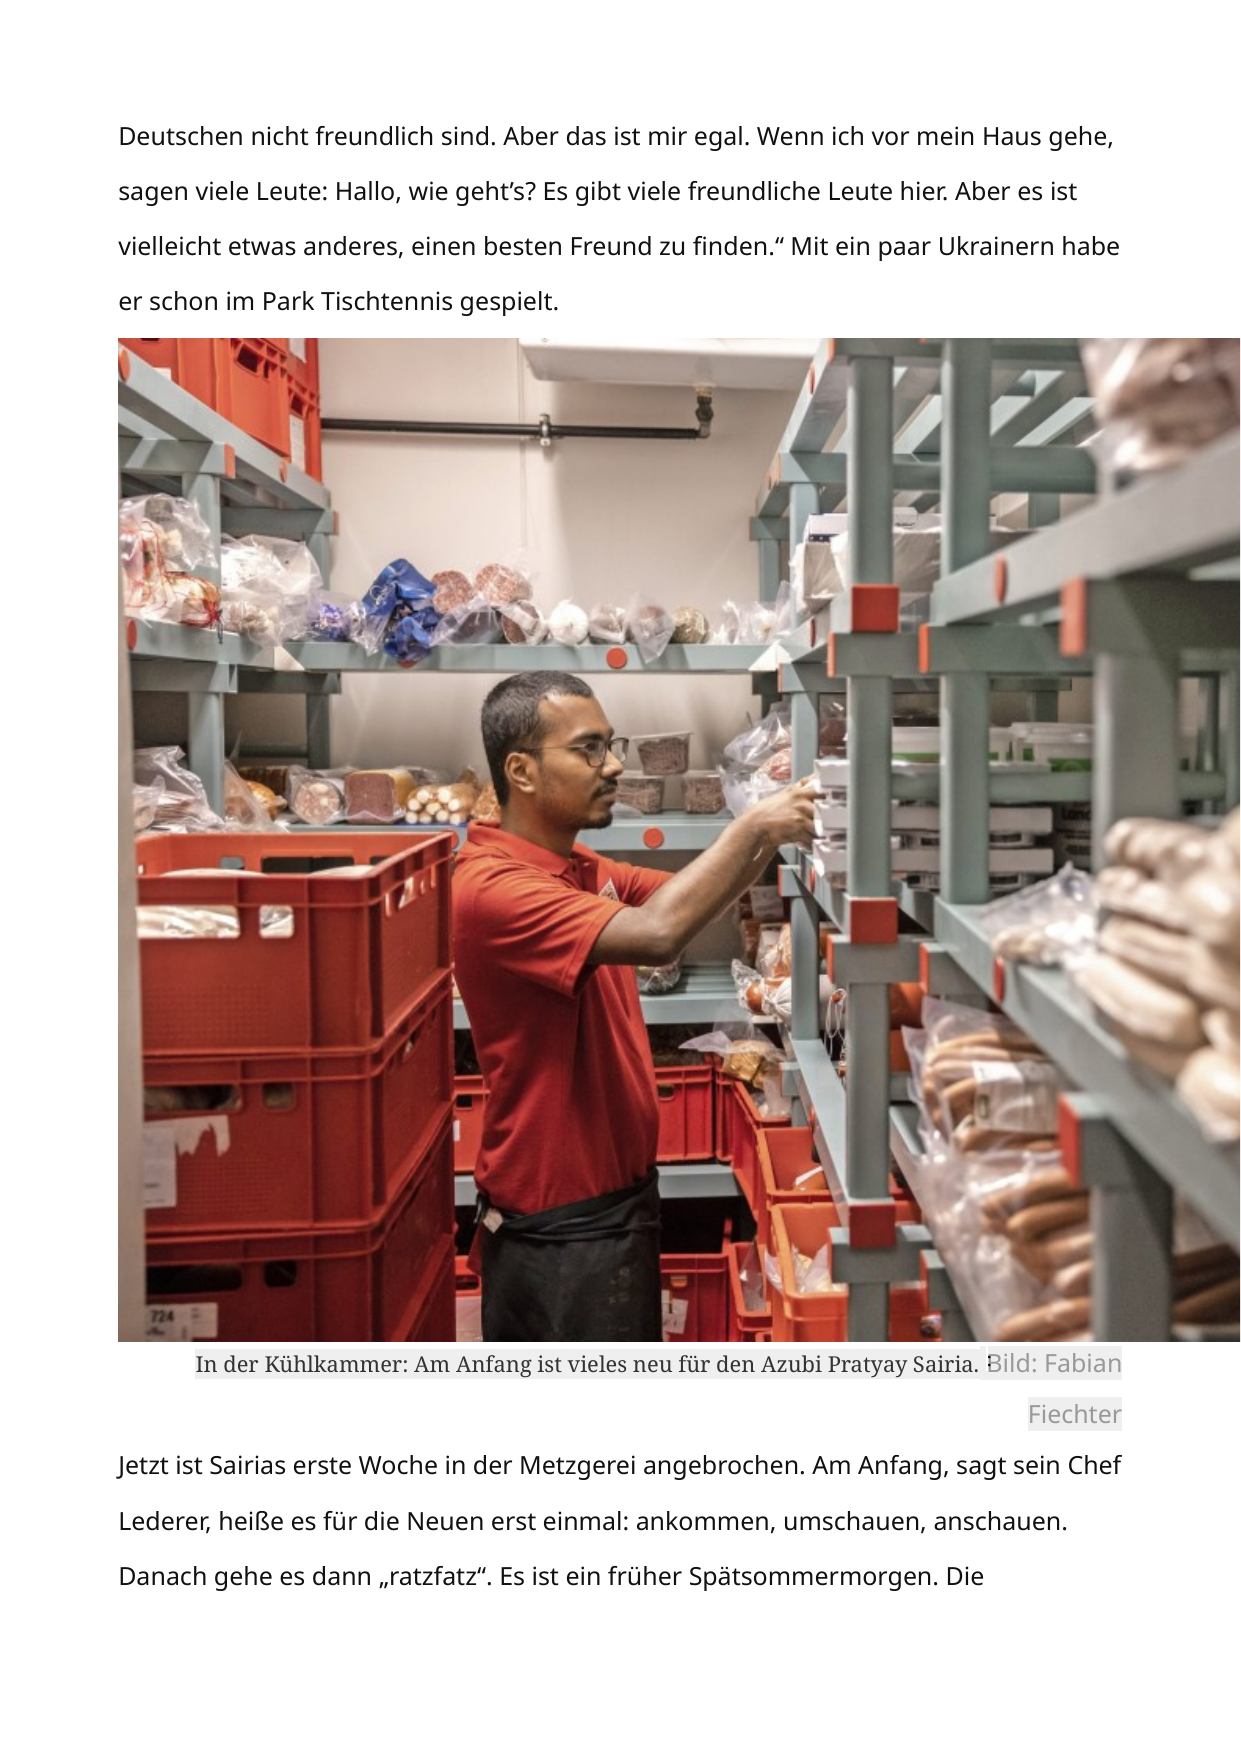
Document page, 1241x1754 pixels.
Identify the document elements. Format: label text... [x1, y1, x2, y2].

text Deutschen nicht freundlich sind. Aber das ist mir egal. Wenn ich vor mein Haus gehe, sagen viele Leute: Hallo, wie geht’s? Es gibt viele freundliche Leute hier. Aber es ist vielleicht etwas anderes, einen besten Freund zu finden.“ Mit ein paar Ukrainern habe er schon im Park Tischtennis gespielt. [118, 118, 1122, 317]
text In der Kühlkammer: Am Anfang ist vieles neu für den Azubi Pratyay Sairia. Bild: Fabian Fiechter [118, 1346, 1122, 1431]
text Jetzt ist Sairias erste Woche in der Metzgerei angebrochen. Am Anfang, sagt sein Chef Lederer, heiße es für die Neuen erst einmal: ankommen, umschauen, anschauen. Danach gehe es dann „ratzfatz“. Es ist ein früher Spätsommermorgen. Die [118, 1448, 1122, 1592]
picture [118, 338, 1241, 1342]
